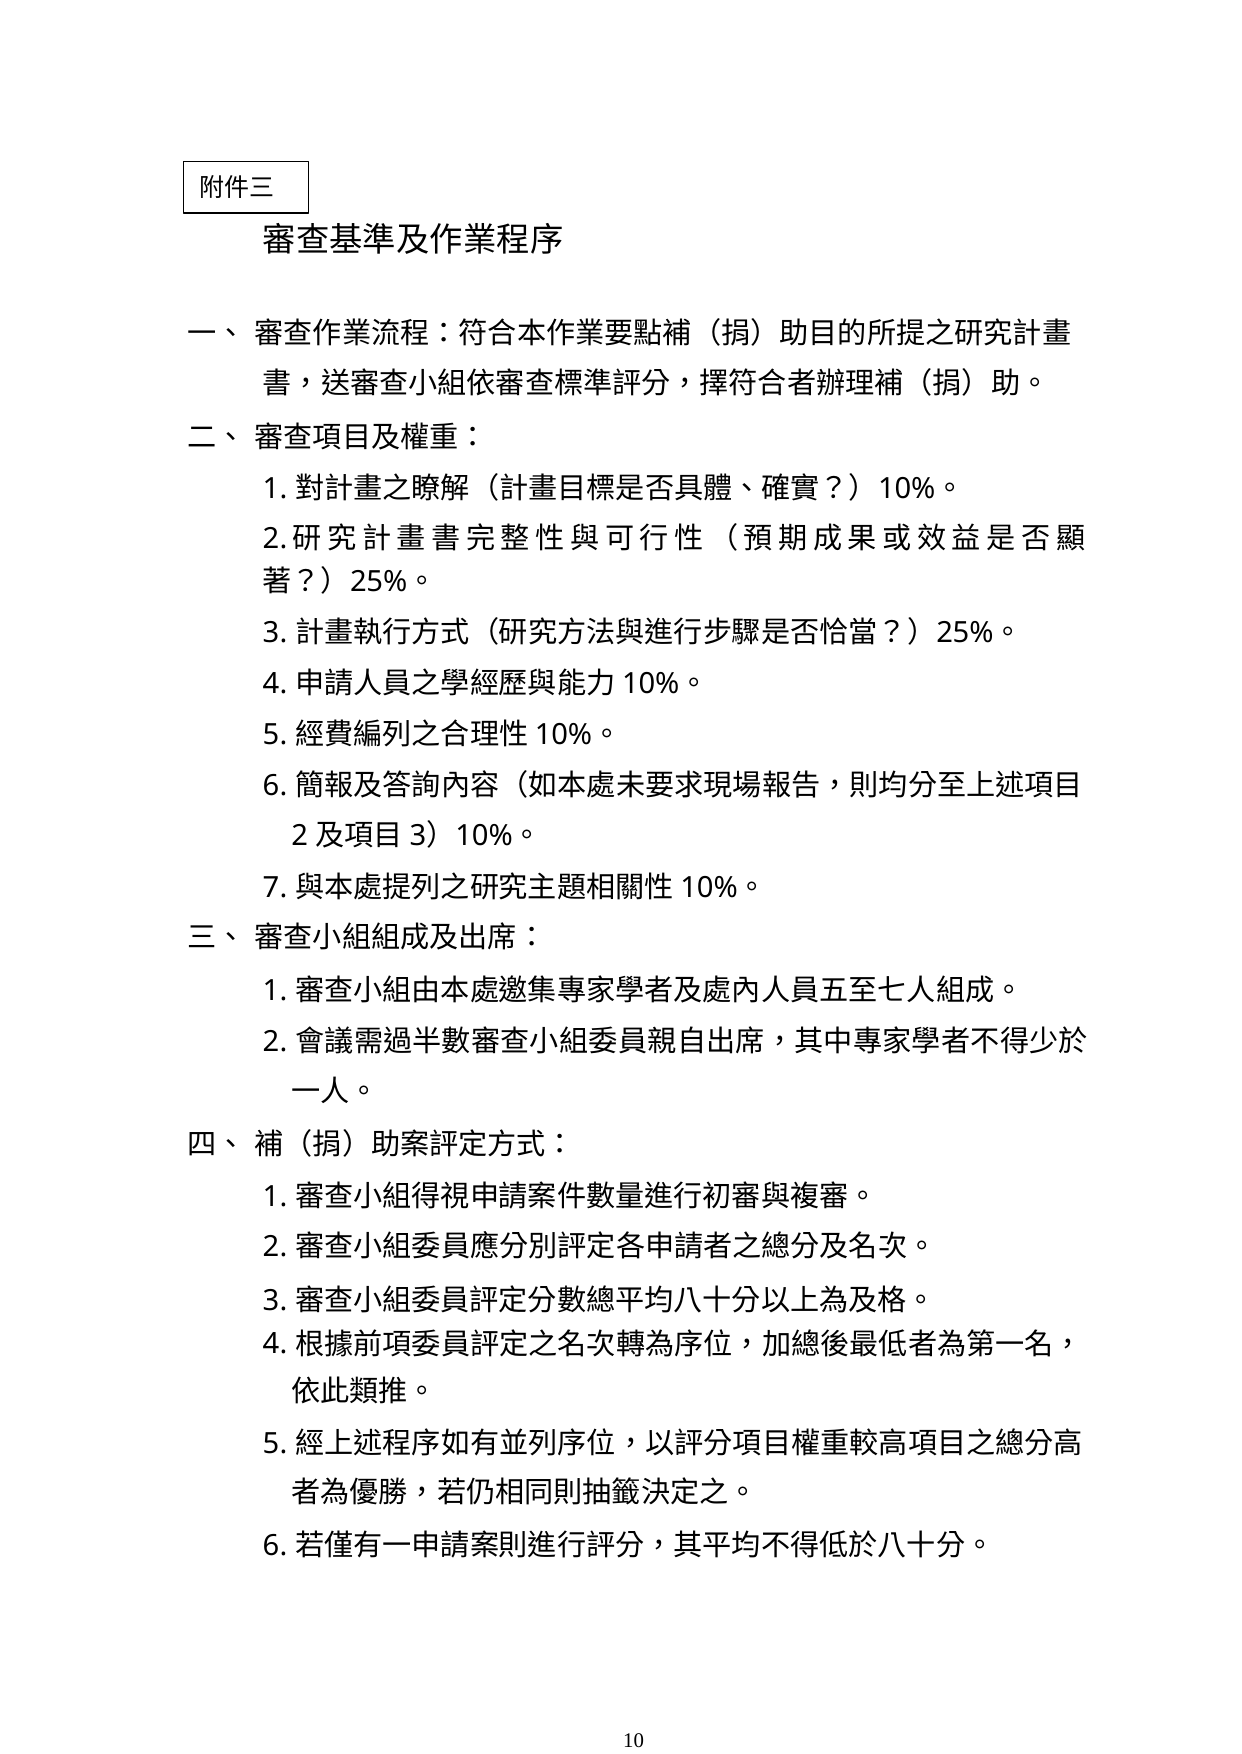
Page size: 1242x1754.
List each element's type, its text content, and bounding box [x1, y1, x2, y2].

text 1. 審查小組得視申請案件數量進行初審與複審。 [262, 1172, 879, 1214]
text 1. 對計畫之瞭解（計畫目標是否具體、確實？）10%。 [262, 464, 981, 507]
text 6. 若僅有一申請案則進行評分，其平均不得低於八十分。 [262, 1522, 1094, 1564]
text 5. 經費編列之合理性 10%。 [262, 710, 624, 753]
text 4. 根據前項委員評定之名次轉為序位，加總後最低者為第一名， [262, 1319, 1094, 1359]
text 附件三 [199, 165, 308, 201]
text 3. 審查小組委員評定分數總平均八十分以上為及格。 [262, 1276, 996, 1319]
text 二、 審查項目及權重： [187, 413, 1094, 456]
text 7. 與本處提列之研究主題相關性 10%。 三、 審查小組組成及出席： [187, 863, 772, 956]
text [309, 165, 1094, 201]
text 1. 審查小組由本處邀集專家學者及處內人員五至七人組成。 [262, 967, 1091, 1009]
text 3. 計畫執行方式（研究方法與進行步驟是否恰當？）25%。 [262, 609, 1039, 651]
text 6. 簡報及答詢內容（如本處未要求現場報告，則均分至上述項目 [262, 761, 1086, 804]
text 審查基準及作業程序 [262, 212, 573, 261]
text 2. 審查小組委員應分別評定各申請者之總分及名次。 [262, 1223, 1088, 1265]
text 2 及項目 3）10%。 [291, 812, 1094, 854]
text 一、 審查作業流程：符合本作業要點補（捐）助目的所提之研究計畫 書，送審查小組依審查標準評分，擇符合者辦理補（捐）助。 [187, 309, 1089, 402]
text 四、 補（捐）助案評定方式： [187, 1121, 1094, 1163]
text 4. 申請人員之學經歷與能力 10%。 [262, 659, 711, 702]
text 2.研究計畫書完整性與可行性（預期成果或效益是否顯著？）25%。 [262, 515, 1086, 600]
text 2. 會議需過半數審查小組委員親自出席，其中專家學者不得少於一人。 [262, 1017, 1089, 1110]
text 5. 經上述程序如有並列序位，以評分項目權重較高項目之總分高者為優勝，若仍相同則抽籤決定之。 [262, 1419, 1088, 1511]
text 依此類推。 [291, 1368, 1094, 1410]
